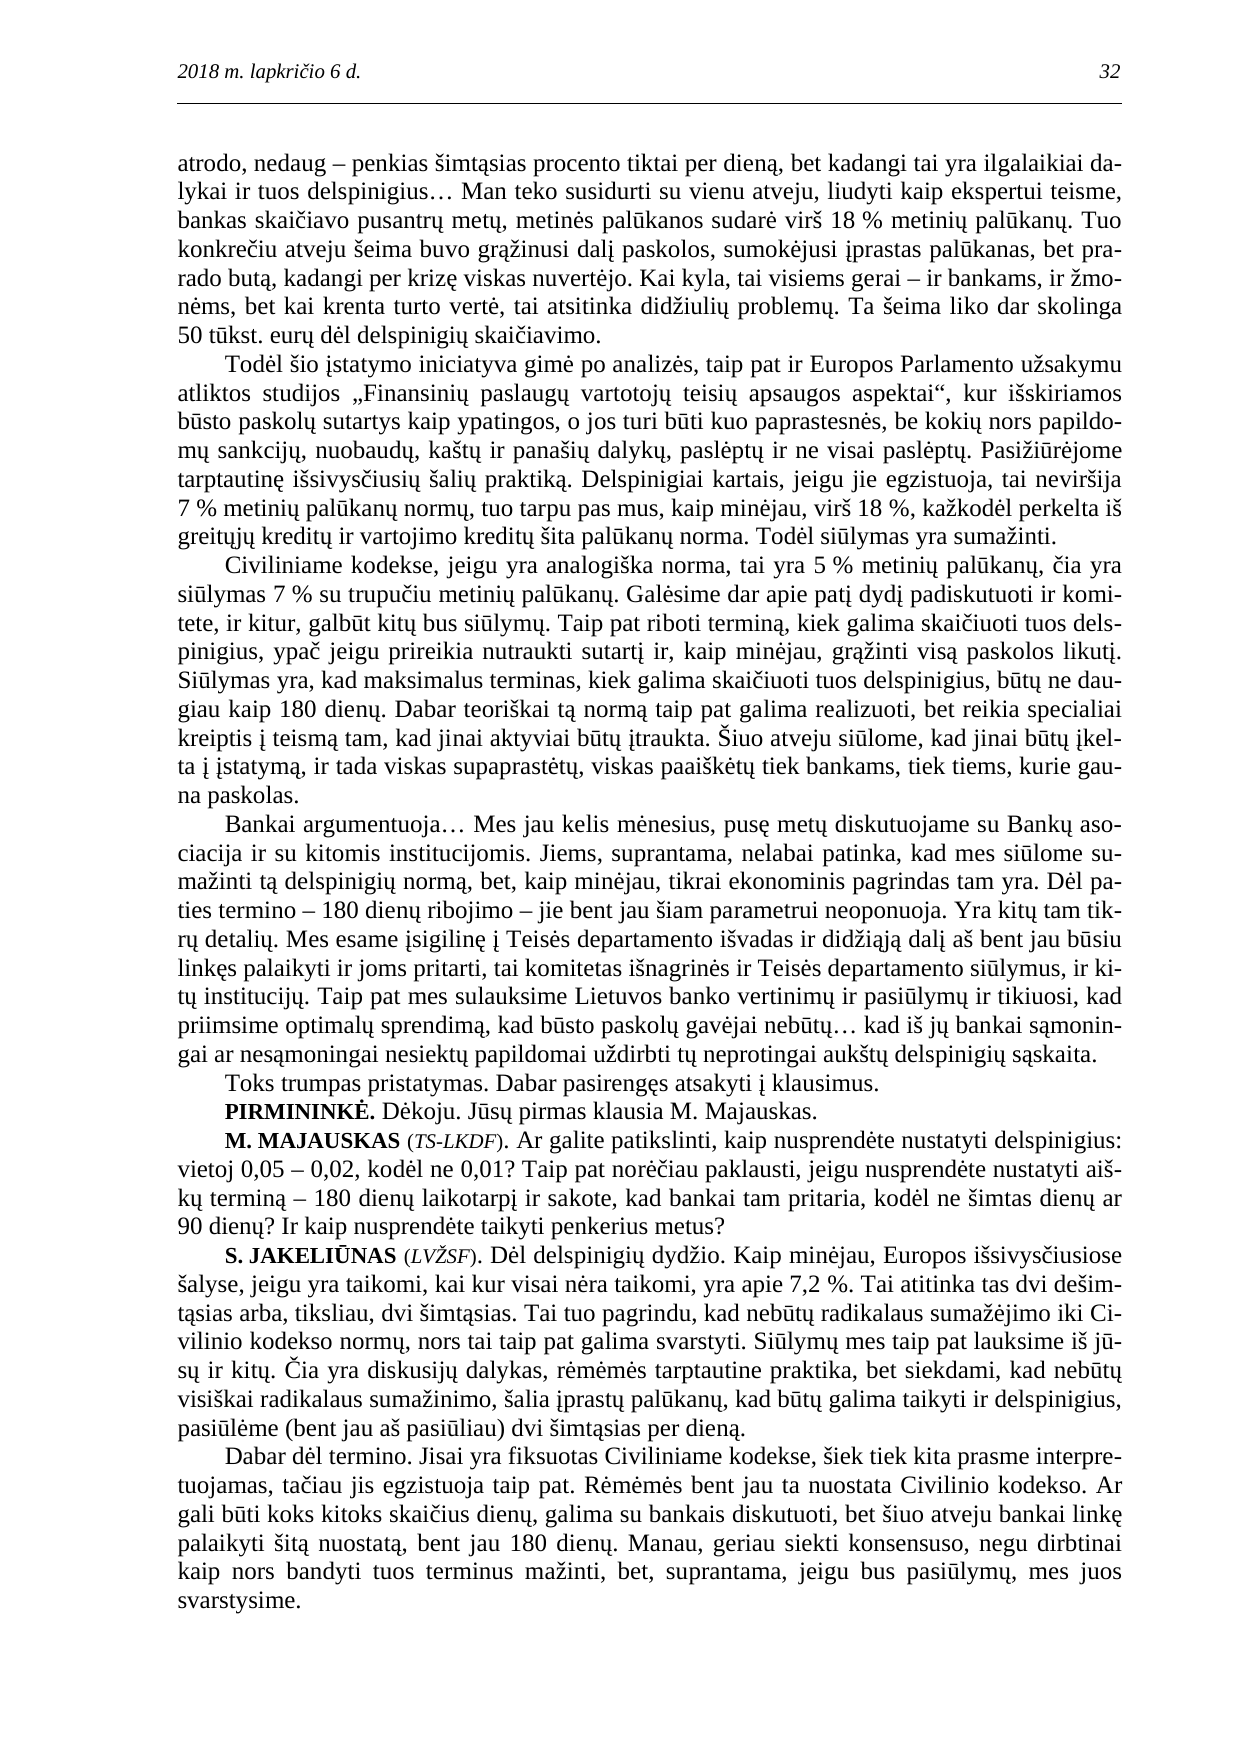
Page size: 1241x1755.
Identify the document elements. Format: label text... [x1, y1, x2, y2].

text at­ro­do, ne­daug – pen­kias šim­tą­sias pro­cen­to tik­tai per die­ną, bet ka­dan­gi tai yra il­ga­lai­kiai da­ly­kai ir tuos dels­pi­ni­gius… Man te­ko su­si­dur­ti su vie­nu at­ve­ju, liu­dy­ti kaip eks­per­tui teis­me, ban­kas skai­čia­vo pus­an­trų me­tų, me­ti­nės pa­lū­ka­nos su­da­rė virš 18 % me­ti­nių pa­lū­ka­nų. Tuo kon­kre­čiu at­ve­ju šei­ma bu­vo grą­ži­nu­si da­lį pa­sko­los, su­mo­kė­ju­si įpras­tas pa­lū­ka­nas, bet pra­ra­do bu­tą, ka­dan­gi per kri­zę vis­kas nu­ver­tė­jo. Kai ky­la, tai vi­siems ge­rai – ir ban­kams, ir žmo­nėms, bet kai kren­ta tur­to ver­tė, tai at­si­tin­ka di­džiu­lių pro­ble­mų. Ta šei­ma li­ko dar sko­lin­ga 50 tūkst. eu­rų dėl dels­pi­ni­gių skai­čia­vi­mo. [177, 148, 1122, 349]
text To­dėl šio įsta­ty­mo ini­cia­ty­va gi­mė po ana­li­zės, taip pat ir Eu­ro­pos Par­la­men­to už­sa­ky­mu at­li­ktos stu­di­jos „Fi­nan­si­nių pa­slau­gų var­to­to­jų tei­sių ap­sau­gos as­pek­tai“, kur iš­ski­ria­mos būs­to pa­sko­lų su­tar­tys kaip ypa­tin­gos, o jos tu­ri bū­ti kuo pa­pras­tes­nės, be ko­kių nors pa­pil­do­mų sank­ci­jų, nuo­bau­dų, kaš­tų ir pa­na­šių da­ly­kų, pa­slėp­tų ir ne vi­sai pa­slėp­tų. Pa­si­žiū­rė­jo­me tarp­tau­ti­nę iš­si­vys­čiu­sių ša­lių prak­ti­ką. Dels­pi­ni­giai kar­tais, jei­gu jie eg­zis­tuo­ja, tai ne­vir­ši­ja 7 % me­ti­nių pa­lū­ka­nų nor­mų, tuo tar­pu pas mus, kaip mi­nė­jau, virš 18 %, kaž­ko­dėl per­kel­ta iš grei­tų­jų kre­di­tų ir var­to­ji­mo kre­di­tų ši­ta pa­lū­ka­nų nor­ma. To­dėl siū­ly­mas yra su­ma­žin­ti. [177, 349, 1122, 550]
text Ci­vi­li­nia­me ko­dek­se, jei­gu yra ana­lo­giš­ka nor­ma, tai yra 5 % me­ti­nių pa­lū­ka­nų, čia yra siū­ly­mas 7 % su tru­pu­čiu me­ti­nių pa­lū­ka­nų. Ga­lė­si­me dar apie pa­tį dy­dį pa­dis­ku­tuo­ti ir ko­mi­te­te, ir ki­tur, gal­būt ki­tų bus siū­ly­mų. Taip pat ri­bo­ti ter­mi­ną, kiek ga­li­ma skai­čiuo­ti tuos dels­pi­ni­gius, ypač jei­gu pri­rei­kia nu­trauk­ti su­tar­tį ir, kaip mi­nė­jau, grą­žin­ti vi­są pa­sko­los li­ku­tį. Siū­ly­mas yra, kad mak­si­ma­lus ter­mi­nas, kiek ga­li­ma skai­čiuo­ti tuos dels­pi­ni­gius, bū­tų ne dau­giau kaip 180 die­nų. Da­bar te­oriš­kai tą nor­mą taip pat ga­li­ma re­a­li­zuo­ti, bet rei­kia spe­cia­liai kreip­tis į teis­mą tam, kad ji­nai ak­ty­viai bū­tų įtrauk­ta. Šiuo at­ve­ju siū­lo­me, kad ji­nai bū­tų įkel­ta į įsta­ty­mą, ir ta­da vis­kas su­pap­ras­tė­tų, vis­kas pa­aiš­kė­tų tiek ban­kams, tiek tiems, ku­rie gau­na pa­sko­las. [177, 550, 1122, 809]
text Ban­kai ar­gu­men­tuo­ja… Mes jau ke­lis mė­ne­sius, pu­sę me­tų dis­ku­tuo­ja­me su Ban­kų aso­cia­ci­ja ir su ki­to­mis ins­ti­tu­ci­jo­mis. Jiems, su­pran­ta­ma, ne­la­bai pa­tin­ka, kad mes siū­lo­me su­ma­žin­ti tą dels­pi­ni­gių nor­mą, bet, kaip mi­nė­jau, tik­rai eko­no­mi­nis pa­grin­das tam yra. Dėl pa­ties ter­mi­no – 180 die­nų ri­bo­ji­mo – jie bent jau šiam pa­ra­met­rui ne­opo­nuo­ja. Yra ki­tų tam tik­rų de­ta­lių. Mes esa­me įsi­gi­li­nę į Tei­sės de­par­ta­men­to iš­va­das ir di­dži­ą­ją da­lį aš bent jau bū­siu lin­kęs pa­lai­ky­ti ir joms pri­tar­ti, tai ko­mi­te­tas iš­nag­ri­nės ir Tei­sės de­par­ta­men­to siū­ly­mus, ir ki­tų ins­ti­tu­ci­jų. Taip pat mes su­lauk­si­me Lie­tu­vos ban­ko ver­ti­ni­mų ir pa­siū­ly­mų ir ti­kiuo­si, kad pri­im­si­me op­ti­ma­lų spren­di­mą, kad būs­to pa­sko­lų ga­vė­jai ne­bū­tų… kad iš jų ban­kai są­mo­nin­gai ar ne­są­mo­nin­gai ne­siek­tų pa­pil­do­mai už­dirb­ti tų ne­pro­tin­gai aukš­tų dels­pi­ni­gių są­skai­ta. [177, 809, 1122, 1068]
text Toks trum­pas pri­sta­ty­mas. Da­bar pa­si­ren­gęs at­sa­ky­ti į klau­si­mus. [177, 1068, 1122, 1096]
text M. MAJAUSKAS (TS-LKDF). Ar ga­li­te pa­tiks­lin­ti, kaip nu­spren­dė­te nu­sta­ty­ti dels­pi­ni­gius: vie­toj 0,05 – 0,02, ko­dėl ne 0,01? Taip pat no­rė­čiau pa­klaus­ti, jei­gu nu­spren­dė­te nu­sta­ty­ti aiš­kų ter­mi­ną – 180 die­nų lai­ko­tar­pį ir sa­ko­te, kad ban­kai tam pri­ta­ria, ko­dėl ne šim­tas die­nų ar 90 die­nų? Ir kaip nu­spren­dė­te tai­ky­ti pen­ke­rius me­tus? [177, 1125, 1122, 1240]
text Da­bar dėl ter­mi­no. Ji­sai yra fik­suo­tas Ci­vi­li­nia­me ko­dek­se, šiek tiek ki­ta pras­me in­ter­pre­tuo­ja­mas, ta­čiau jis eg­zis­tuo­ja taip pat. Rė­mė­mės bent jau ta nuo­sta­ta Ci­vi­li­nio ko­dek­so. Ar ga­li bū­ti koks ki­toks skai­čius die­nų, ga­li­ma su ban­kais dis­ku­tuo­ti, bet šiuo at­ve­ju ban­kai lin­kę pa­lai­ky­ti ši­tą nuo­sta­tą, bent jau 180 die­nų. Ma­nau, ge­riau siek­ti kon­sen­su­so, ne­gu dirb­ti­nai kaip nors ban­dy­ti tuos ter­mi­nus ma­žin­ti, bet, su­pran­ta­ma, jei­gu bus pa­siū­ly­mų, mes juos svars­ty­si­me. [177, 1441, 1122, 1614]
text PIRMININKĖ. Dė­ko­ju. Jū­sų pir­mas klau­sia M. Ma­jaus­kas. [177, 1096, 1122, 1125]
text S. JAKELIŪNAS (LVŽSF). Dėl dels­pi­ni­gių dy­džio. Kaip mi­nė­jau, Eu­ro­pos iš­si­vys­čiu­sio­se ša­ly­se, jei­gu yra tai­ko­mi, kai kur vi­sai nė­ra tai­ko­mi, yra apie 7,2 %. Tai ati­tin­ka tas dvi de­šim­tą­sias ar­ba, tiks­liau, dvi šim­tą­sias. Tai tuo pa­grin­du, kad ne­bū­tų ra­di­ka­laus su­ma­žė­ji­mo iki Ci­vi­li­nio ko­dek­so nor­mų, nors tai taip pat ga­li­ma svars­ty­ti. Siū­ly­mų mes taip pat lauk­si­me iš jū­sų ir ki­tų. Čia yra dis­ku­si­jų da­ly­kas, rė­mė­mės tarp­tau­ti­ne prak­ti­ka, bet siek­da­mi, kad ne­bū­tų vi­siš­kai ra­di­ka­laus su­ma­ži­ni­mo, ša­lia įpras­tų pa­lū­ka­nų, kad bū­tų ga­li­ma tai­ky­ti ir dels­pi­ni­gius, pa­siū­lė­me (bent jau aš pa­siū­liau) dvi šim­tą­sias per die­ną. [177, 1240, 1122, 1441]
